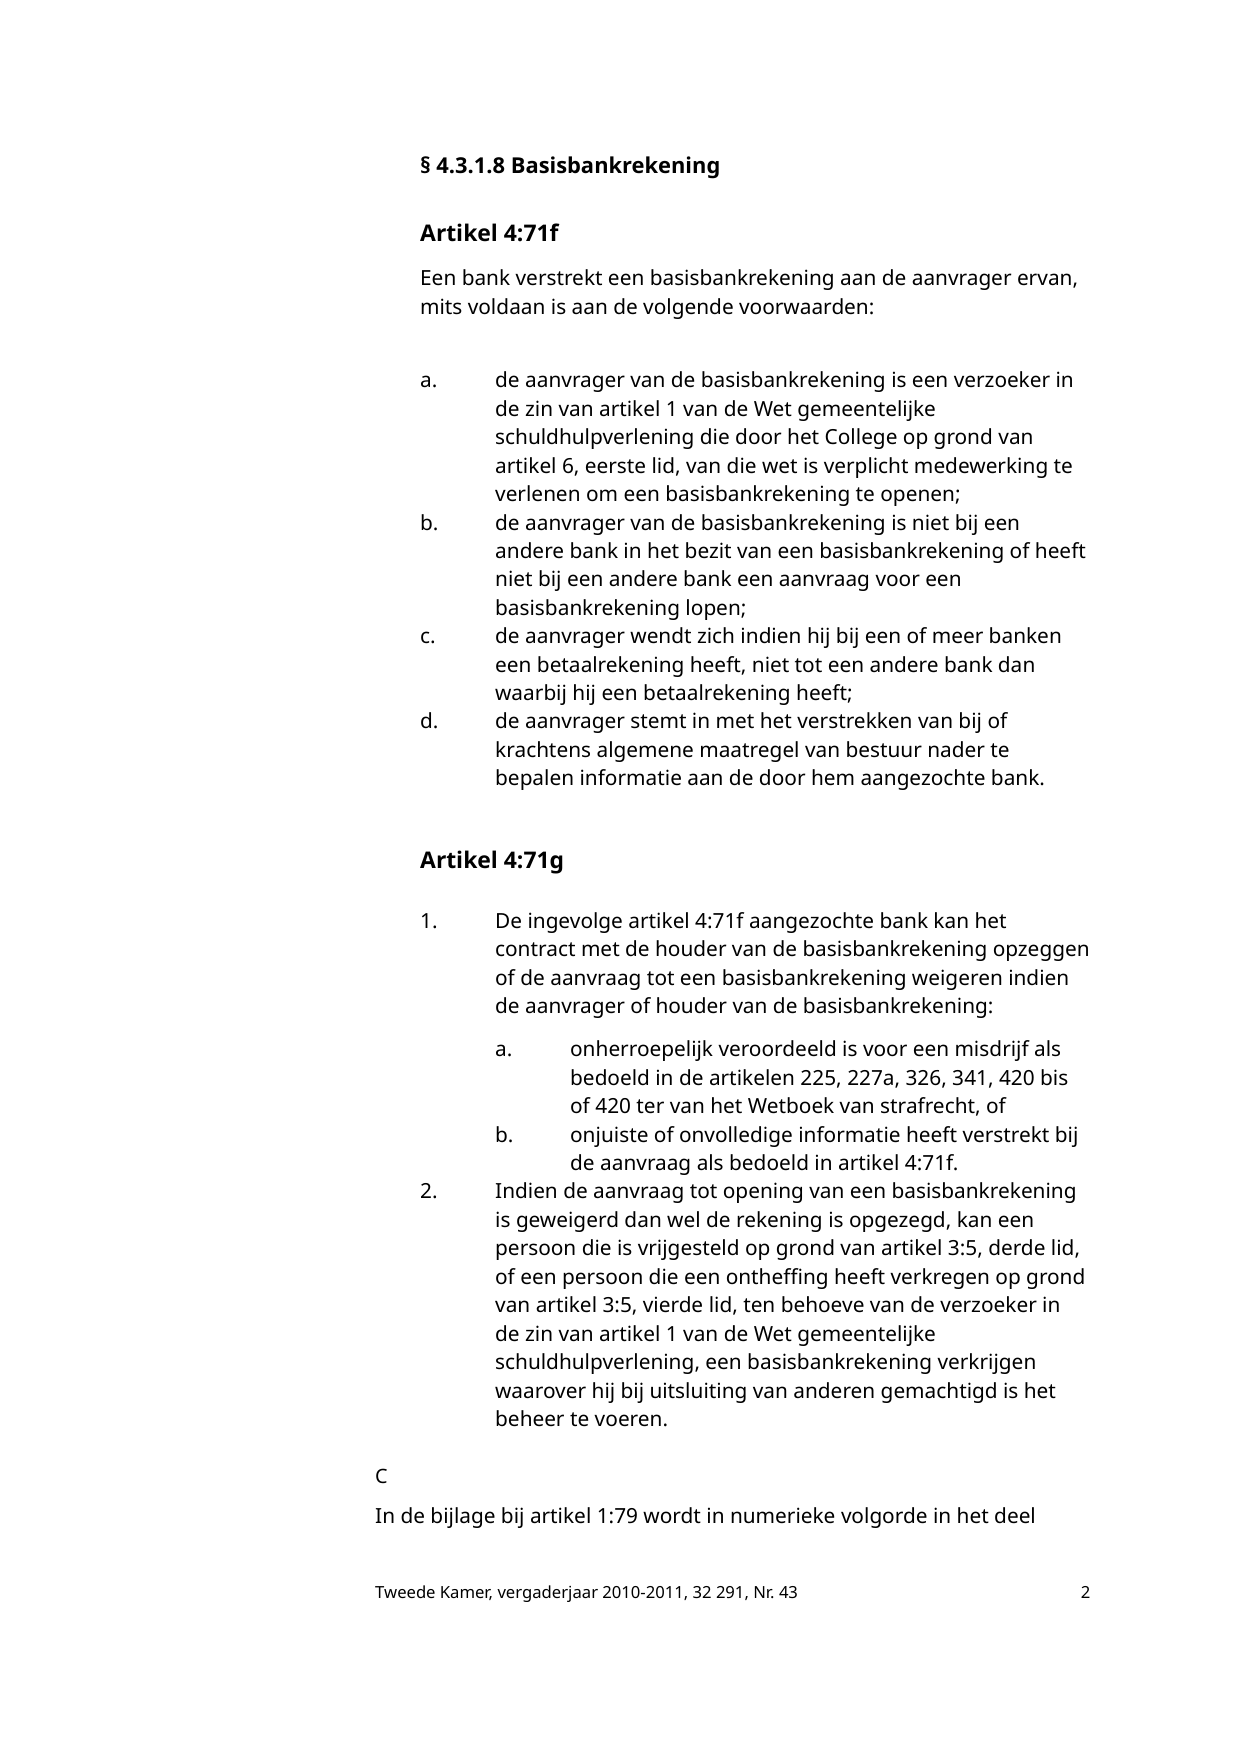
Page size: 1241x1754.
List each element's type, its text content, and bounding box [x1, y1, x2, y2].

subtitle Artikel 4:71f [420, 217, 1090, 248]
text In de bijlage bij artikel 1:79 wordt in numerieke volgorde in het deel [375, 1501, 1090, 1530]
text C [375, 1463, 1090, 1489]
list de aanvrager van de basisbankrekening is een verzoeker in de zin van artikel 1 van de Wet gemeentelijke schuldhulpverlening die door het College op grond van artikel 6, eerste lid, van die wet is verplicht medewerking te verlenen om een basisbankrekening te openen; [420, 365, 1090, 508]
list onjuiste of onvolledige informatie heeft verstrekt bij de aanvraag als bedoeld in artikel 4:71f. [495, 1120, 1090, 1177]
list de aanvrager stemt in met het verstrekken van bij of krachtens algemene maatregel van bestuur nader te bepalen informatie aan de door hem aangezochte bank. [420, 707, 1090, 792]
list Indien de aanvraag tot opening van een basisbankrekening is geweigerd dan wel de rekening is opgezegd, kan een persoon die is vrijgesteld op grond van artikel 3:5, derde lid, of een persoon die een ontheffing heeft verkregen op grond van artikel 3:5, vierde lid, ten behoeve van de verzoeker in de zin van artikel 1 van de Wet gemeentelijke schuldhulpverlening, een basisbankrekening verkrijgen waarover hij bij uitsluiting van anderen gemachtigd is het beheer te voeren. [420, 1177, 1090, 1433]
list de aanvrager wendt zich indien hij bij een of meer banken een betaalrekening heeft, niet tot een andere bank dan waarbij hij een betaalrekening heeft; [420, 621, 1090, 707]
text Een bank verstrekt een basisbankrekening aan de aanvrager ervan, mits voldaan is aan de volgende voorwaarden: [420, 263, 1090, 320]
list onherroepelijk veroordeeld is voor een misdrijf als bedoeld in de artikelen 225, 227a, 326, 341, 420 bis of 420 ter van het Wetboek van strafrecht, of [495, 1034, 1090, 1120]
subtitle § 4.3.1.8 Basisbankrekening [420, 150, 1090, 180]
list De ingevolge artikel 4:71f aangezochte bank kan het contract met de houder van de basisbankrekening opzeggen of de aanvraag tot een basisbankrekening weigeren indien de aanvrager of houder van de basisbankrekening: [420, 906, 1090, 1019]
list de aanvrager van de basisbankrekening is niet bij een andere bank in het bezit van een basisbankrekening of heeft niet bij een andere bank een aanvraag voor een basisbankrekening lopen; [420, 508, 1090, 621]
subtitle Artikel 4:71g [420, 844, 1090, 876]
